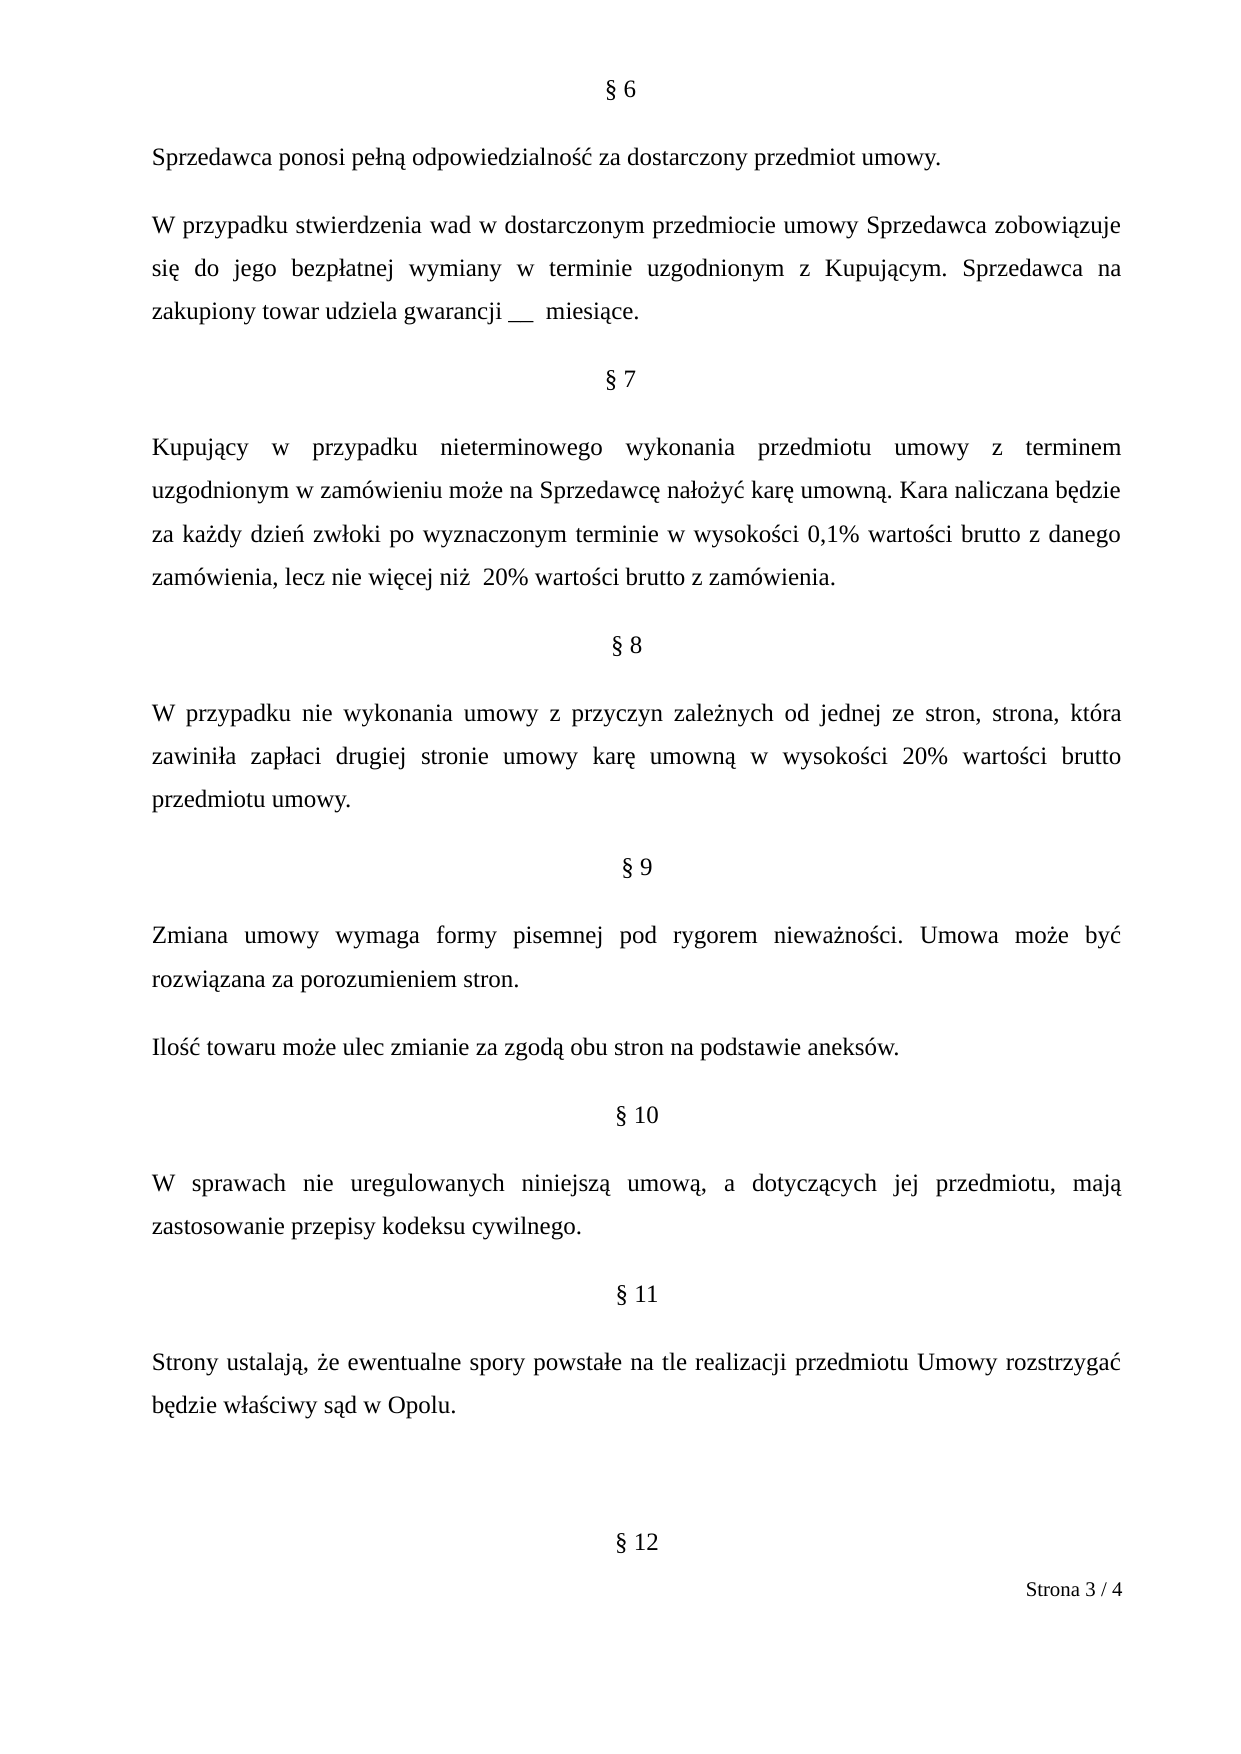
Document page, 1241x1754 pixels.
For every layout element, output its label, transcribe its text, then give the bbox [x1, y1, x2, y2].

text § 6 [118, 74, 1122, 102]
text W przypadku stwierdzenia wad w dostarczonym przedmiocie umowy Sprzedawca zobowiązuje się do jego bezpłatnej wymiany w terminie uzgodnionym z Kupującym. Sprzedawca na zakupiony towar udziela gwarancji __ miesiące. [152, 210, 1122, 325]
text W przypadku nie wykonania umowy z przyczyn zależnych od jednej ze stron, strona, która zawiniła zapłaci drugiej stronie umowy karę umowną w wysokości 20% wartości brutto przedmiotu umowy. [152, 698, 1122, 813]
text § 10 [152, 1100, 1122, 1129]
text § 11 [152, 1279, 1122, 1308]
text § 7 [118, 364, 1122, 393]
text § 8 [118, 630, 1122, 659]
text Zmiana umowy wymaga formy pisemnej pod rygorem nieważności. Umowa może być rozwiązana za porozumieniem stron. [152, 921, 1122, 992]
text § 12 [152, 1527, 1122, 1556]
text Sprzedawca ponosi pełną odpowiedzialność za dostarczony przedmiot umowy. [152, 142, 1122, 171]
text Ilość towaru może ulec zmianie za zgodą obu stron na podstawie aneksów. [152, 1032, 1122, 1061]
text § 9 [152, 852, 1122, 881]
text Kupujący w przypadku nieterminowego wykonania przedmiotu umowy z terminem uzgodnionym w zamówieniu może na Sprzedawcę nałożyć karę umowną. Kara naliczana będzie za każdy dzień zwłoki po wyznaczonym terminie w wysokości 0,1% wartości brutto z danego zamówienia, lecz nie więcej niż 20% wartości brutto z zamówienia. [152, 432, 1122, 591]
text W sprawach nie uregulowanych niniejszą umową, a dotyczących jej przedmiotu, mają zastosowanie przepisy kodeksu cywilnego. [152, 1168, 1122, 1240]
text Strony ustalają, że ewentualne spory powstałe na tle realizacji przedmiotu Umowy rozstrzygać będzie właściwy sąd w Opolu. [152, 1347, 1122, 1419]
